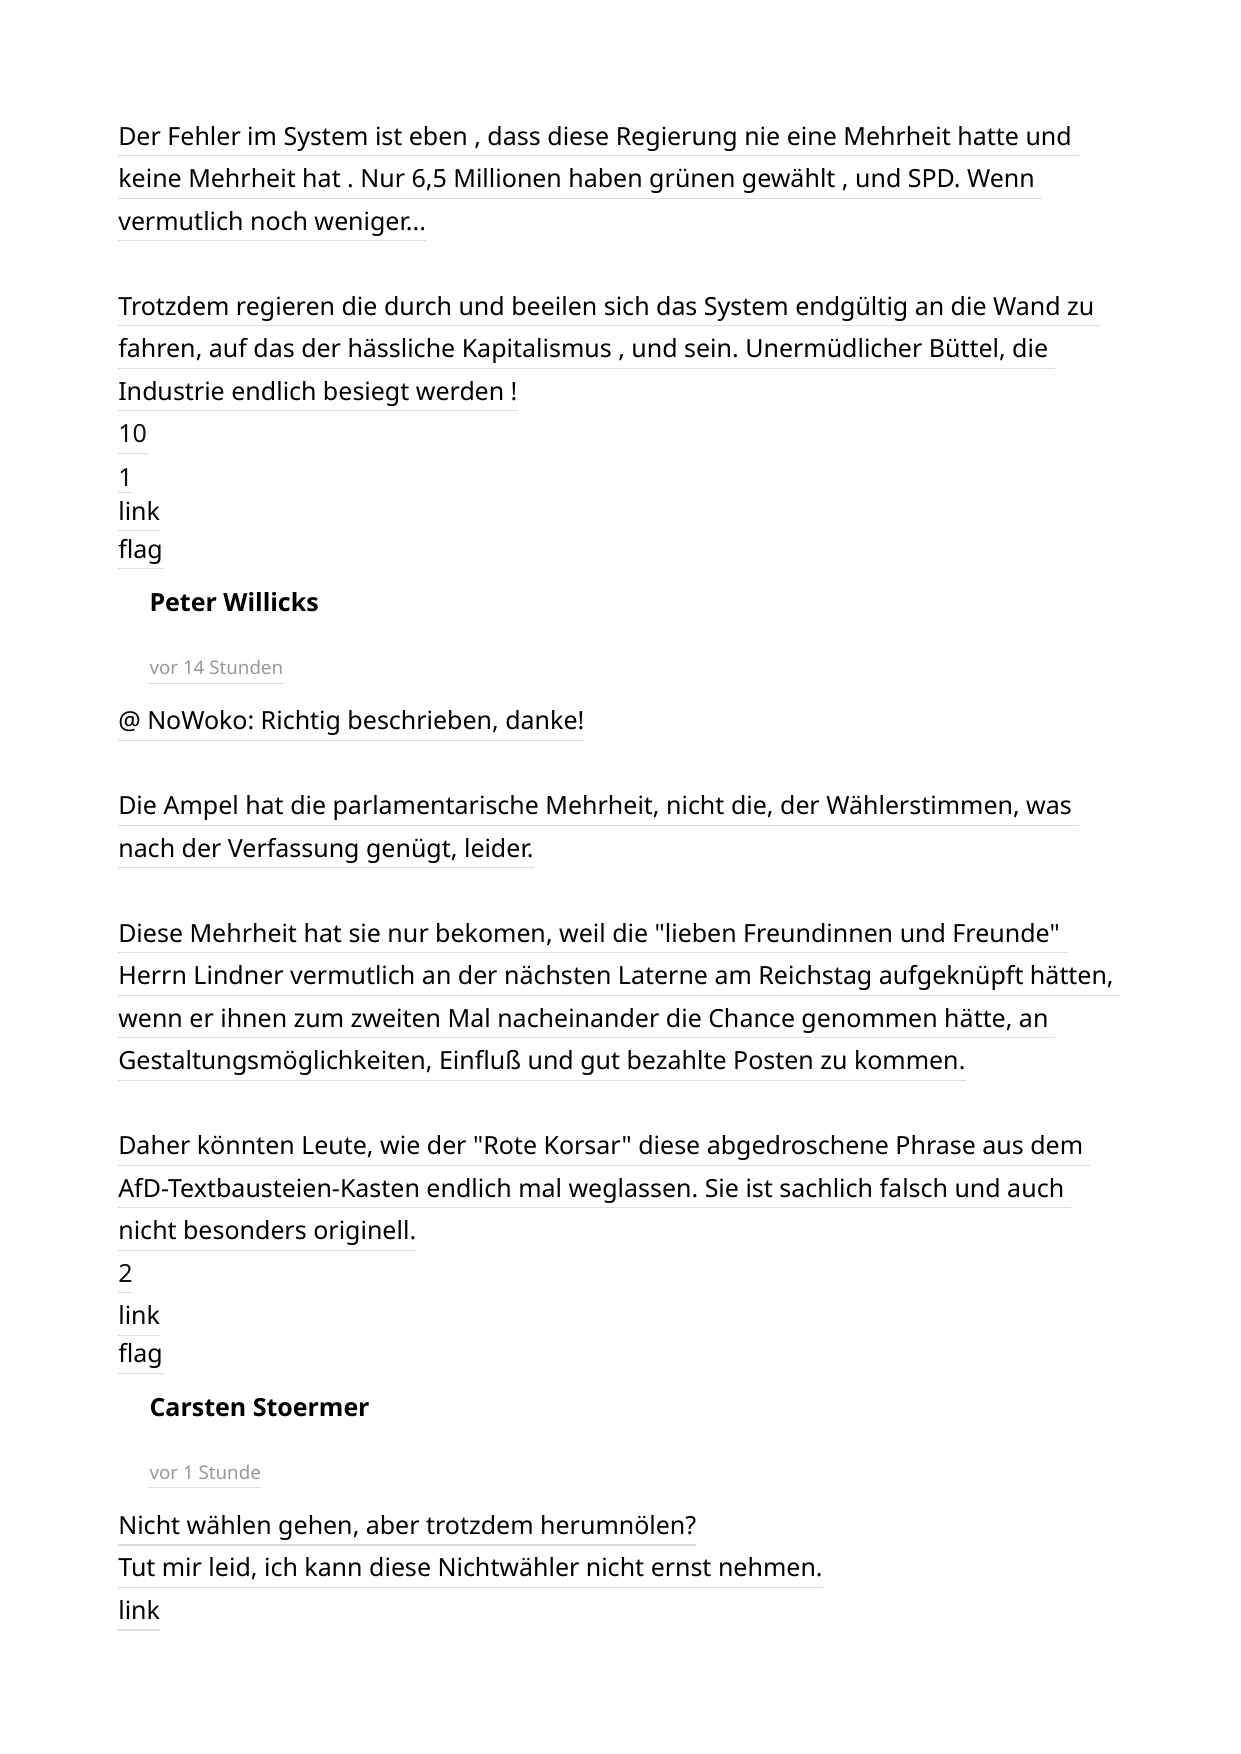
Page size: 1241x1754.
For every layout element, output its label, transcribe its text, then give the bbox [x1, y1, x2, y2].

text link [118, 493, 1122, 531]
text vor 14 Stunden [149, 654, 1117, 684]
text 10 [118, 416, 1122, 454]
text 1 [118, 458, 1122, 493]
text flag [118, 1336, 1122, 1374]
text @ NoWoko: Richtig beschrieben, danke! Die Ampel hat die parlamentarische Mehrheit, nicht die, der Wählerstimmen, was nach der Verfassung genügt, leider. Diese Mehrheit hat sie nur bekomen, weil die "lieben Freundinnen und Freunde" Herrn Lindner vermutlich an der nächsten Laterne am Reichstag aufgeknüpft hätten, wenn er ihnen zum zweiten Mal nacheinander die Chance genommen hätte, an Gestaltungsmöglichkeiten, Einfluß und gut bezahlte Posten zu kommen. Daher könnten Leute, wie der "Rote Korsar" diese abgedroschene Phrase aus dem AfD-Textbausteien-Kasten endlich mal weglassen. Sie ist sachlich falsch und auch nicht besonders originell. [118, 703, 1122, 1251]
text Peter Willicks [149, 585, 1122, 619]
text link [118, 1593, 1122, 1631]
text flag [118, 531, 1122, 569]
text Der Fehler im System ist eben , dass diese Regierung nie eine Mehrheit hatte und keine Mehrheit hat . Nur 6,5 Millionen haben grünen gewählt , und SPD. Wenn vermutlich noch weniger... Trotzdem regieren die durch und beeilen sich das System endgültig an die Wand zu fahren, auf das der hässliche Kapitalismus , und sein. Unermüdlicher Büttel, die Industrie endlich besiegt werden ! [118, 118, 1122, 411]
text 2 [118, 1256, 1122, 1293]
text link [118, 1298, 1122, 1336]
text Carsten Stoermer [149, 1390, 1122, 1424]
text Nicht wählen gehen, aber trotzdem herumnölen? Tut mir leid, ich kann diese Nichtwähler nicht ernst nehmen. [118, 1508, 1122, 1588]
text vor 1 Stunde [149, 1459, 1117, 1488]
